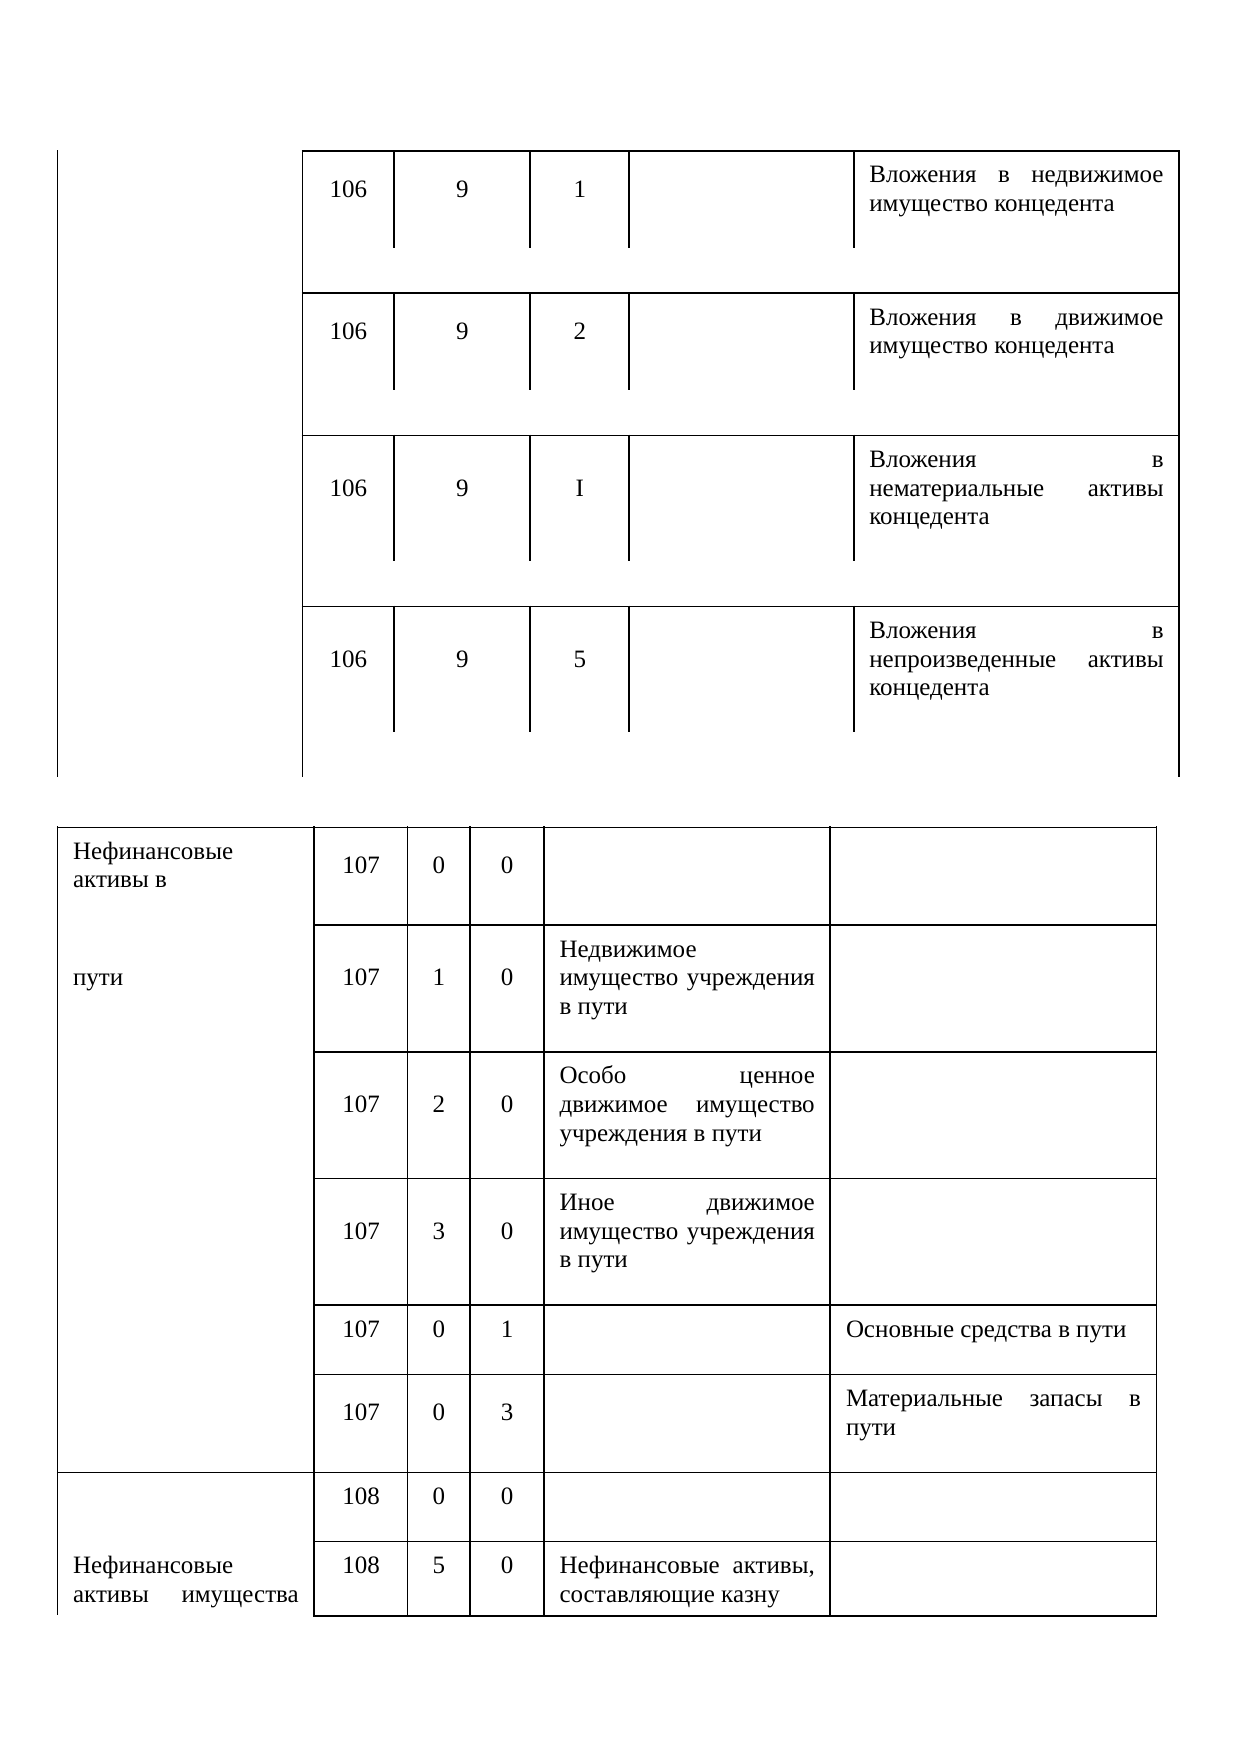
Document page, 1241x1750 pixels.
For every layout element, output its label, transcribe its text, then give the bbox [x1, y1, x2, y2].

table_cell пути [58, 924, 313, 1051]
table_cell 0 [471, 1179, 543, 1304]
table_cell [630, 436, 853, 561]
table_cell 3 [471, 1375, 543, 1471]
table_cell [630, 152, 853, 248]
table_cell [58, 1473, 313, 1541]
table_header [58, 777, 314, 826]
table_cell 0 [408, 1306, 469, 1373]
table_cell 1 [471, 1306, 543, 1373]
table_cell 9 [395, 607, 529, 732]
table_cell 106 [303, 607, 393, 732]
table_cell Основные средства в пути [831, 1306, 1156, 1373]
table_cell [831, 1053, 1156, 1178]
table_cell [545, 1306, 829, 1373]
table_cell 0 [408, 1473, 469, 1541]
table_cell [831, 1179, 1156, 1304]
table_header [314, 777, 407, 826]
table_cell [58, 435, 302, 561]
table_cell Вложения в движимое имущество концедента [855, 294, 1178, 390]
table_cell [303, 390, 1178, 434]
table_cell [545, 1473, 829, 1541]
table_cell 107 [315, 1053, 407, 1178]
table_cell 0 [471, 1473, 543, 1541]
table_cell 1 [408, 926, 469, 1051]
table_cell 106 [303, 152, 393, 248]
table_cell 108 [315, 1542, 407, 1615]
table_cell 0 [408, 1375, 469, 1471]
table_cell [545, 1375, 829, 1471]
table_cell 9 [395, 436, 529, 561]
table_cell [58, 606, 302, 732]
table_cell Недвижимое имущество учреждения в пути [545, 926, 829, 1051]
table_cell [58, 1304, 313, 1373]
table_cell 107 [315, 1375, 407, 1471]
table_cell [630, 607, 853, 732]
table_cell [303, 248, 1178, 292]
table_cell [545, 828, 829, 924]
table_cell 107 [315, 828, 407, 924]
table_cell [58, 390, 302, 434]
table_cell Вложения в недвижимое имущество концедента [855, 152, 1178, 248]
table_cell 0 [408, 828, 469, 924]
table_cell 1 [531, 152, 628, 248]
table_cell 0 [471, 1542, 543, 1615]
table_cell [831, 926, 1156, 1051]
table_cell [831, 1473, 1156, 1541]
table_cell [303, 561, 1178, 606]
table_header [470, 777, 544, 826]
table_cell 5 [408, 1542, 469, 1615]
table_cell Иное движимое имущество учреждения в пути [545, 1179, 829, 1304]
table_cell 0 [471, 926, 543, 1051]
table_cell [831, 828, 1156, 924]
table_cell [303, 732, 1178, 777]
table_cell 107 [315, 926, 407, 1051]
table_cell 5 [531, 607, 628, 732]
table_cell [58, 561, 302, 606]
table_header [544, 777, 830, 826]
table_cell 2 [531, 294, 628, 390]
table_cell [58, 1051, 313, 1178]
table_header [407, 777, 470, 826]
table_cell Нефинансовые активы, составляющие казну [545, 1542, 829, 1615]
table_cell Вложения в непроизведенные активы концедента [855, 607, 1178, 732]
table_header [830, 777, 1156, 826]
table_cell Нефинансовые активы в [58, 828, 313, 924]
table_cell [630, 294, 853, 390]
table_cell 0 [471, 1053, 543, 1178]
table_cell [58, 732, 302, 777]
table_cell 3 [408, 1179, 469, 1304]
table_cell Особо ценное движимое имущество учреждения в пути [545, 1053, 829, 1178]
table_cell 0 [471, 828, 543, 924]
table_cell [58, 292, 302, 390]
table_cell Нефинансовые активы имущества [58, 1541, 313, 1615]
table_cell 107 [315, 1306, 407, 1373]
table_cell Вложения в нематериальные активы концедента [855, 436, 1178, 561]
table_cell I [531, 436, 628, 561]
table_cell [58, 150, 302, 248]
table_cell 107 [315, 1179, 407, 1304]
table_cell 2 [408, 1053, 469, 1178]
table_cell 9 [395, 294, 529, 390]
table_cell Материальные запасы в пути [831, 1375, 1156, 1471]
table_cell 106 [303, 294, 393, 390]
table_cell [58, 1178, 313, 1304]
table_cell [831, 1542, 1156, 1615]
table_cell 106 [303, 436, 393, 561]
table_cell [58, 248, 302, 292]
table_cell 9 [395, 152, 529, 248]
table_cell [58, 1374, 313, 1471]
table_cell 108 [315, 1473, 407, 1541]
